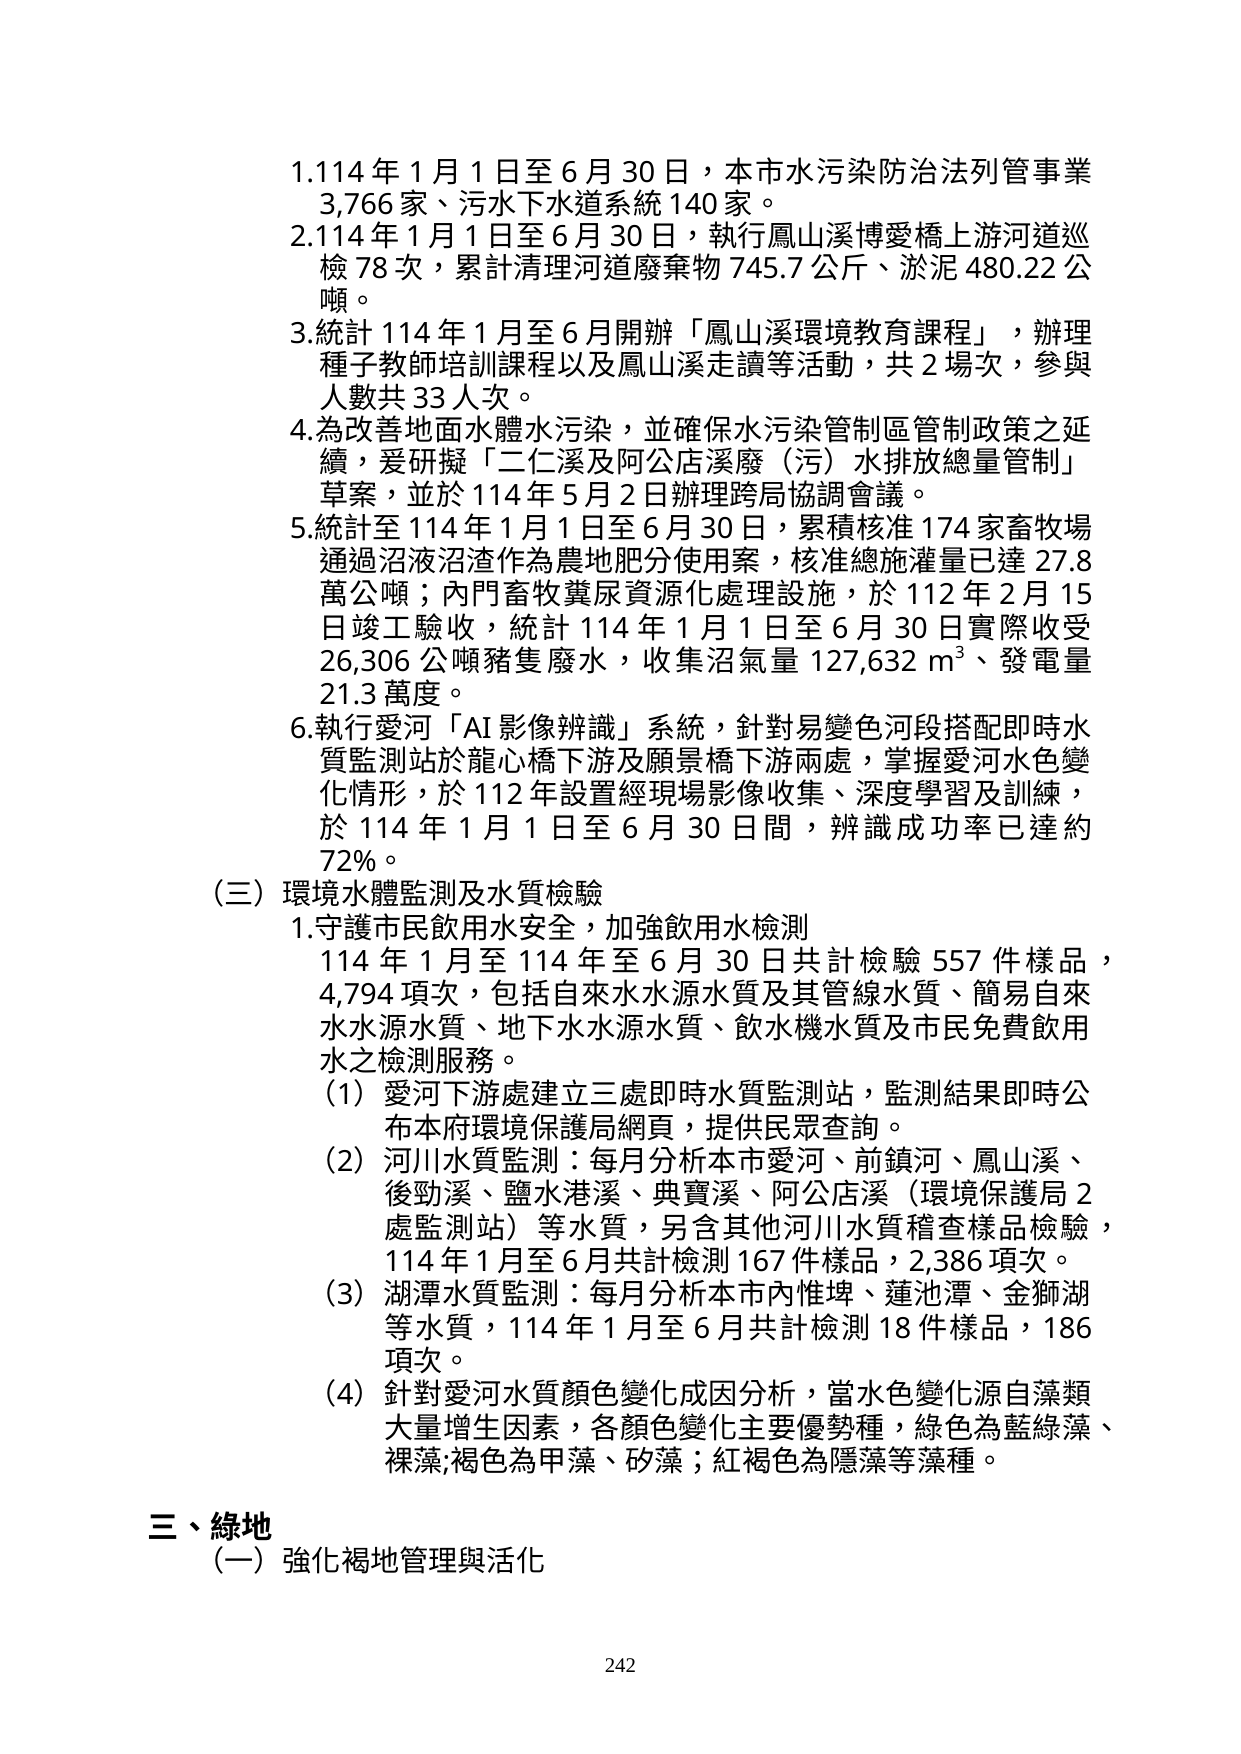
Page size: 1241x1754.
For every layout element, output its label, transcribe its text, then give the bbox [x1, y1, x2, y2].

text 4.為改善地面水體水污染，並確保水污染管制區管制政策之延續，爰研擬「二仁溪及阿公店溪廢（污）水排放總量管制」草案，並於114年5月2日辦理跨局協調會議。 [289, 414, 1092, 511]
text 1.守護市民飲用水安全，加強飲用水檢測 [289, 911, 1092, 945]
text 6.執行愛河「AI影像辨識」系統，針對易變色河段搭配即時水質監測站於龍心橋下游及願景橋下游兩處，掌握愛河水色變化情形，於112年設置經現場影像收集、深度學習及訓練，於114年1月1日至6月30日間，辨識成功率已達約72%。 [289, 711, 1092, 878]
text 5.統計至114年1月1日至6月30日，累積核准174家畜牧場通過沼液沼渣作為農地肥分使用案，核准總施灌量已達27.8萬公噸；內門畜牧糞尿資源化處理設施，於112年2月15日竣工驗收，統計114年1月1日至6月30日實際收受26,306公噸豬隻廢水，收集沼氣量127,632 m3、發電量21.3萬度。 [289, 511, 1092, 711]
text （3）湖潭水質監測：每月分析本市內惟埤、蓮池潭、金獅湖等水質，114年1月至6月共計檢測18件樣品，186項次。 [307, 1278, 1092, 1378]
text （4）針對愛河水質顏色變化成因分析，當水色變化源自藻類大量增生因素，各顏色變化主要優勢種，綠色為藍綠藻、裸藻;褐色為甲藻、矽藻；紅褐色為隱藻等藻種。 [307, 1378, 1092, 1478]
text 114年1月至114年至6月30日共計檢驗557件樣品，4,794項次，包括自來水水源水質及其管線水質、簡易自來水水源水質、地下水水源水質、飲水機水質及市民免費飲用水之檢測服務。 [319, 945, 1092, 1078]
text 1.114年1月1日至6月30日，本市水污染防治法列管事業3,766家、污水下水道系統140家。 [289, 156, 1092, 221]
text 3.統計114年1月至6月開辦「鳳山溪環境教育課程」，辦理種子教師培訓課程以及鳳山溪走讀等活動，共2場次，參與人數共33人次。 [289, 318, 1092, 414]
text （2）河川水質監測：每月分析本市愛河、前鎮河、鳳山溪、後勁溪、鹽水港溪、典寶溪、阿公店溪（環境保護局2處監測站）等水質，另含其他河川水質稽查樣品檢驗，114年1月至6月共計檢測167件樣品，2,386項次。 [307, 1145, 1092, 1278]
text 三、綠地 [148, 1511, 1092, 1545]
text （1）愛河下游處建立三處即時水質監測站，監測結果即時公布本府環境保護局網頁，提供民眾查詢。 [307, 1078, 1092, 1145]
text 2.114年1月1日至6月30日，執行鳳山溪博愛橋上游河道巡檢78次，累計清理河道廢棄物745.7公斤、淤泥480.22公噸。 [289, 221, 1092, 318]
text （三）環境水體監測及水質檢驗 [195, 878, 1092, 911]
text （一）強化褐地管理與活化 [195, 1545, 1092, 1578]
